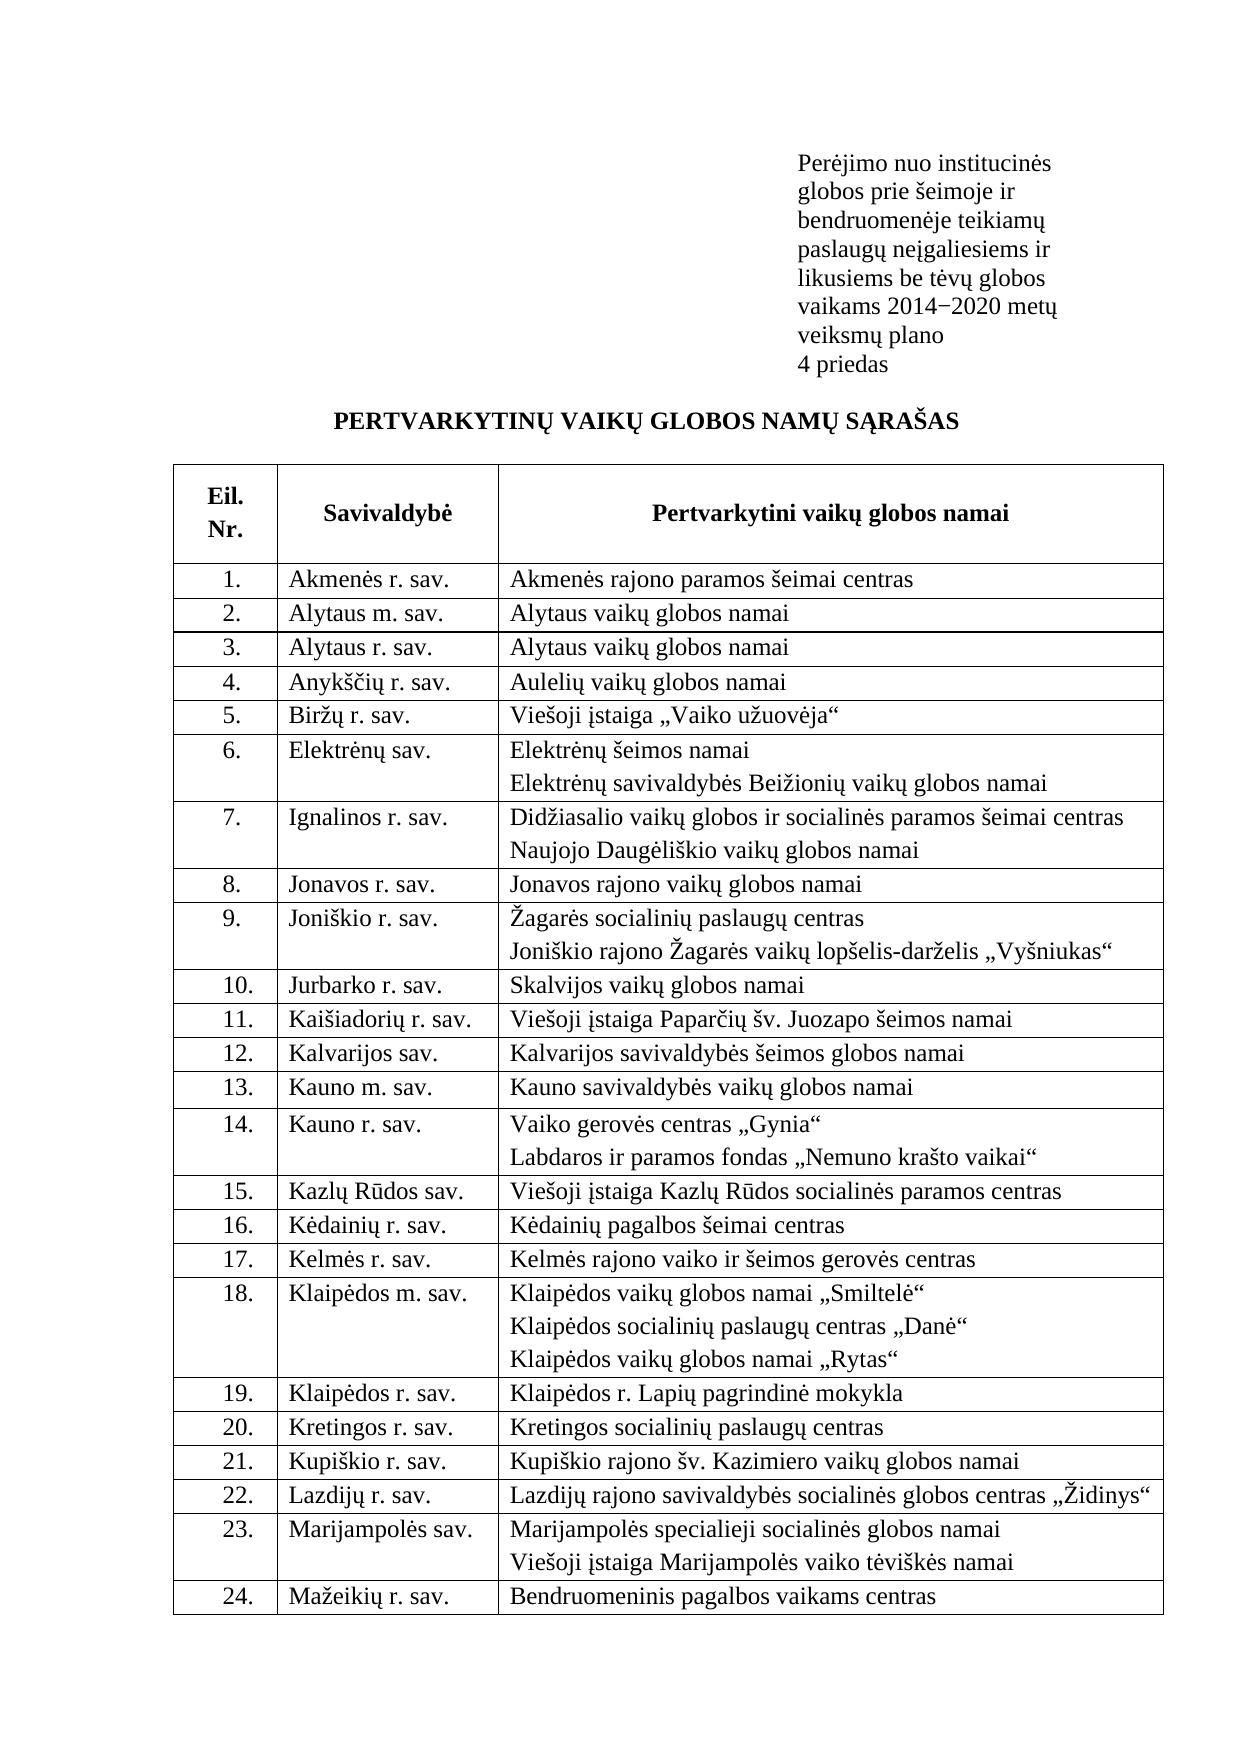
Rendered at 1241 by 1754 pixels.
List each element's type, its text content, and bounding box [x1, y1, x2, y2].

table_cell Viešoji įstaiga Kazlų Rūdos socialinės paramos centras [499, 1176, 1163, 1209]
table_cell 13. [174, 1072, 277, 1108]
table_cell Viešoji įstaiga „Vaiko užuovėja“ [499, 701, 1163, 734]
table_cell Jonavos rajono vaikų globos namai [499, 869, 1163, 902]
table_cell Akmenės r. sav. [278, 564, 498, 597]
text 4 priedas [797, 349, 1122, 378]
table_cell Skalvijos vaikų globos namai [499, 970, 1163, 1003]
table_cell 16. [174, 1210, 277, 1243]
table_cell Kėdainių r. sav. [278, 1210, 498, 1243]
table_cell 7. [174, 802, 277, 868]
table_cell Kauno savivaldybės vaikų globos namai [499, 1072, 1163, 1108]
table_cell 22. [174, 1480, 277, 1513]
table_cell 21. [174, 1446, 277, 1479]
table_cell Lazdijų r. sav. [278, 1480, 498, 1513]
table_header Pertvarkytini vaikų globos namai [499, 465, 1163, 563]
text Perėjimo nuo institucinės globos prie šeimoje ir bendruomenėje teikiamų paslaugų neįgaliesiems ir likusiems be tėvų globos vaikams 2014−2020 metų veiksmų plano [797, 148, 1122, 349]
table_cell Kazlų Rūdos sav. [278, 1176, 498, 1209]
table_cell 9. [174, 903, 277, 969]
table_cell Alytaus vaikų globos namai [499, 633, 1163, 666]
table_cell Didžiasalio vaikų globos ir socialinės paramos šeimai centras Naujojo Daugėliškio vaikų globos namai [499, 802, 1163, 868]
table_cell 6. [174, 735, 277, 801]
table_cell Marijampolės specialieji socialinės globos namai Viešoji įstaiga Marijampolės vaiko tėviškės namai [499, 1514, 1163, 1580]
table_cell Klaipėdos m. sav. [278, 1278, 498, 1377]
table_cell 2. [174, 599, 277, 631]
table_cell Elektrėnų šeimos namai Elektrėnų savivaldybės Beižionių vaikų globos namai [499, 735, 1163, 801]
table_cell 12. [174, 1038, 277, 1071]
text PERTVARKYTINŲ VAIKŲ GLOBOS NAMŲ SĄRAŠAS [177, 406, 1122, 435]
table_cell Viešoji įstaiga Paparčių šv. Juozapo šeimos namai [499, 1004, 1163, 1037]
table_cell Kelmės rajono vaiko ir šeimos gerovės centras [499, 1244, 1163, 1277]
table_cell 5. [174, 701, 277, 734]
table_cell 8. [174, 869, 277, 902]
table_cell Vaiko gerovės centras „Gynia“ Labdaros ir paramos fondas „Nemuno krašto vaikai“ [499, 1109, 1163, 1175]
table_cell Lazdijų rajono savivaldybės socialinės globos centras „Židinys“ [499, 1480, 1163, 1513]
table_cell 15. [174, 1176, 277, 1209]
table_cell Anykščių r. sav. [278, 667, 498, 699]
table_cell Biržų r. sav. [278, 701, 498, 734]
table_cell Bendruomeninis pagalbos vaikams centras [499, 1581, 1163, 1614]
table_cell 24. [174, 1581, 277, 1614]
table_cell 3. [174, 633, 277, 666]
table_cell 1. [174, 564, 277, 597]
table_cell 20. [174, 1412, 277, 1445]
table_cell Kalvarijos savivaldybės šeimos globos namai [499, 1038, 1163, 1071]
table_cell Kupiškio r. sav. [278, 1446, 498, 1479]
table_cell Aulelių vaikų globos namai [499, 667, 1163, 699]
table_cell Elektrėnų sav. [278, 735, 498, 801]
table_cell Žagarės socialinių paslaugų centras Joniškio rajono Žagarės vaikų lopšelis-darželis „Vyšniukas“ [499, 903, 1163, 969]
table_cell Kauno r. sav. [278, 1109, 498, 1175]
table_cell Alytaus r. sav. [278, 633, 498, 666]
table_cell Joniškio r. sav. [278, 903, 498, 969]
table_cell 19. [174, 1378, 277, 1411]
table_cell Kalvarijos sav. [278, 1038, 498, 1071]
table_cell Alytaus vaikų globos namai [499, 599, 1163, 631]
table_cell Akmenės rajono paramos šeimai centras [499, 564, 1163, 597]
table_cell 4. [174, 667, 277, 699]
table_cell Kretingos socialinių paslaugų centras [499, 1412, 1163, 1445]
table_cell Marijampolės sav. [278, 1514, 498, 1580]
table_cell 14. [174, 1109, 277, 1175]
table_cell Kelmės r. sav. [278, 1244, 498, 1277]
table_cell Klaipėdos r. sav. [278, 1378, 498, 1411]
table_cell Kretingos r. sav. [278, 1412, 498, 1445]
table_cell Klaipėdos r. Lapių pagrindinė mokykla [499, 1378, 1163, 1411]
table_cell 18. [174, 1278, 277, 1377]
table_cell Jurbarko r. sav. [278, 970, 498, 1003]
table_cell Mažeikių r. sav. [278, 1581, 498, 1614]
table_cell 23. [174, 1514, 277, 1580]
table_cell 10. [174, 970, 277, 1003]
table_cell Kupiškio rajono šv. Kazimiero vaikų globos namai [499, 1446, 1163, 1479]
table_header Eil. Nr. [174, 465, 277, 563]
table_header Savivaldybė [278, 465, 498, 563]
table_cell Kaišiadorių r. sav. [278, 1004, 498, 1037]
table_cell Klaipėdos vaikų globos namai „Smiltelė“ Klaipėdos socialinių paslaugų centras „Danė“ Klaipėdos vaikų globos namai „Rytas“ [499, 1278, 1163, 1377]
table_cell Kauno m. sav. [278, 1072, 498, 1108]
table_cell 17. [174, 1244, 277, 1277]
table_cell Kėdainių pagalbos šeimai centras [499, 1210, 1163, 1243]
table_cell Jonavos r. sav. [278, 869, 498, 902]
table_cell Ignalinos r. sav. [278, 802, 498, 868]
table_cell 11. [174, 1004, 277, 1037]
table_cell Alytaus m. sav. [278, 599, 498, 631]
